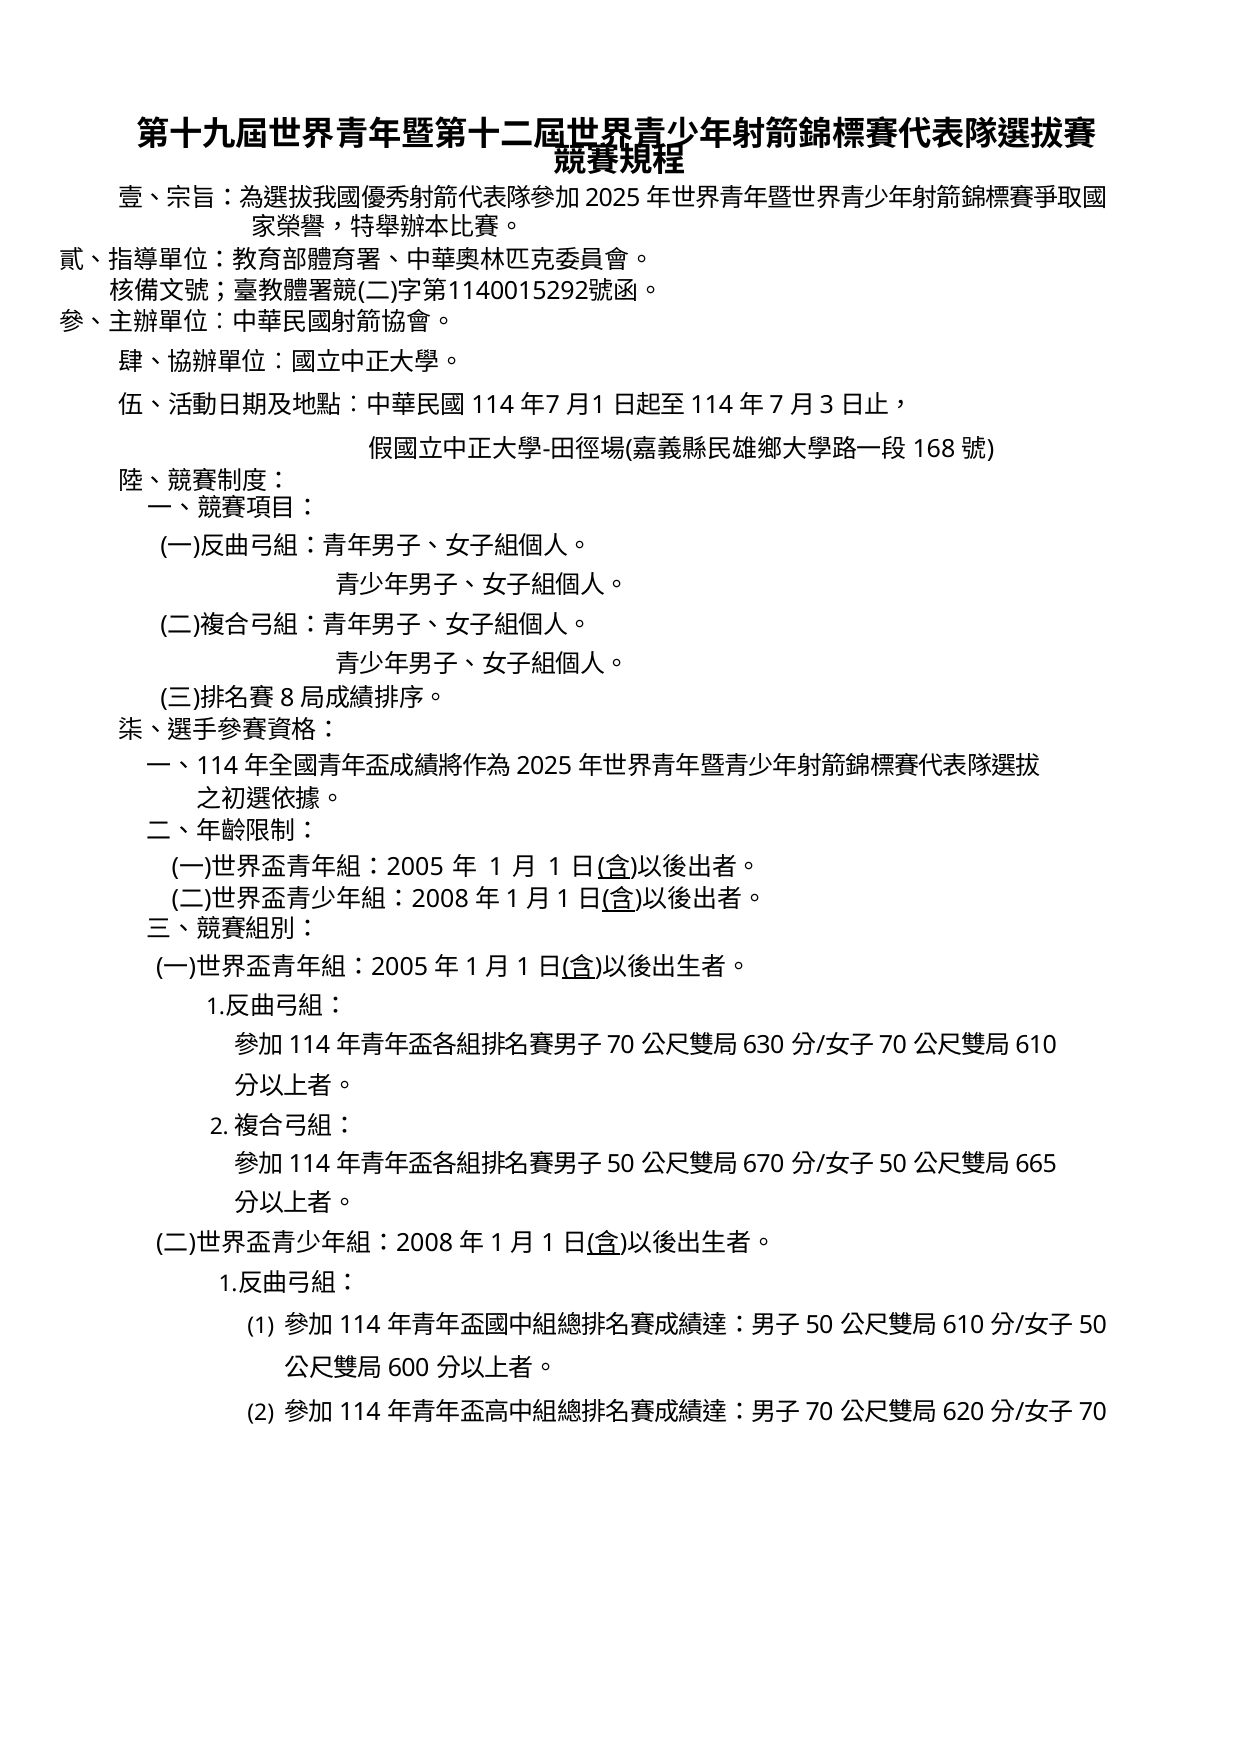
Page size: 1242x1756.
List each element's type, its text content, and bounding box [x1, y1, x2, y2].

text (二)複合弓組：青年男子、女子組個人。 [160, 602, 1227, 641]
text 貳、指導單位：教育部體育署、中華奧林匹克委員會。 [59, 243, 714, 274]
text (一)世界盃青年組：2005 年 1 月 1 日(含)以後出者。 [171, 846, 1227, 883]
text 分以上者。 [234, 1181, 1227, 1220]
text (二)世界盃青少年組：2008 年 1 月 1 日(含)以後出生者。 [156, 1220, 1227, 1259]
text 公尺雙局 600 分以上者。 [284, 1342, 1227, 1384]
text 假國立中正大學-田徑場(嘉義縣民雄鄉大學路一段 168 號) [368, 422, 1227, 466]
text 伍、活動日期及地點︰中華民國 114 年7 月1 日起至 114 年 7 月 3 日止， [118, 379, 1227, 422]
text 一、114 年全國青年盃成績將作為 2025 年世界青年暨青少年射箭錦標賽代表隊選拔 [146, 746, 1227, 781]
text (二)世界盃青少年組：2008 年 1 月 1 日(含)以後出者。三、競賽組別： [146, 883, 773, 945]
text 核備文號；臺教體署競(二)字第1140015292號函。 [59, 275, 714, 305]
text 參加 114 年青年盃各組排名賽男子 70 公尺雙局 630 分/女子 70 公尺雙局 610 [234, 1022, 1227, 1061]
list 反曲弓組： [218, 1259, 1227, 1300]
text 青少年男子、女子組個人。 [335, 562, 1227, 602]
text 參、主辦單位︰中華民國射箭協會。 [59, 306, 714, 337]
list 複合弓組： [209, 1102, 1227, 1142]
text 壹、宗旨：為選拔我國優秀射箭代表隊參加 2025 年世界青年暨世界青少年射箭錦標賽爭取國家榮譽，特舉辦本比賽。 [118, 182, 1113, 243]
text (一)世界盃青年組：2005 年 1 月 1 日(含)以後出生者。 [156, 945, 1227, 983]
text 肆、協辦單位︰國立中正大學。 [118, 337, 1227, 379]
list 反曲弓組： [206, 983, 1227, 1022]
text (三)排名賽 8 局成績排序。柒、選手參賽資格： [118, 680, 454, 746]
list 參加 114 年青年盃高中組總排名賽成績達：男子 70 公尺雙局 620 分/女子 70 [247, 1384, 1227, 1429]
text 陸、競賽制度： 一、競賽項目： [118, 466, 322, 524]
subtitle 第十九屆世界青年暨第十二屆世界青少年射箭錦標賽代表隊選拔賽競賽規程 [136, 122, 1098, 181]
list 參加 114 年青年盃國中組總排名賽成績達：男子 50 公尺雙局 610 分/女子 50 [247, 1300, 1227, 1342]
text 分以上者。 [234, 1061, 1227, 1102]
text 青少年男子、女子組個人。 [335, 641, 1227, 680]
text 參加 114 年青年盃各組排名賽男子 50 公尺雙局 670 分/女子 50 公尺雙局 665 [234, 1142, 1227, 1181]
text (一)反曲弓組：青年男子、女子組個人。 [160, 524, 1227, 562]
text 之初選依據。二、年齡限制： [146, 781, 346, 846]
